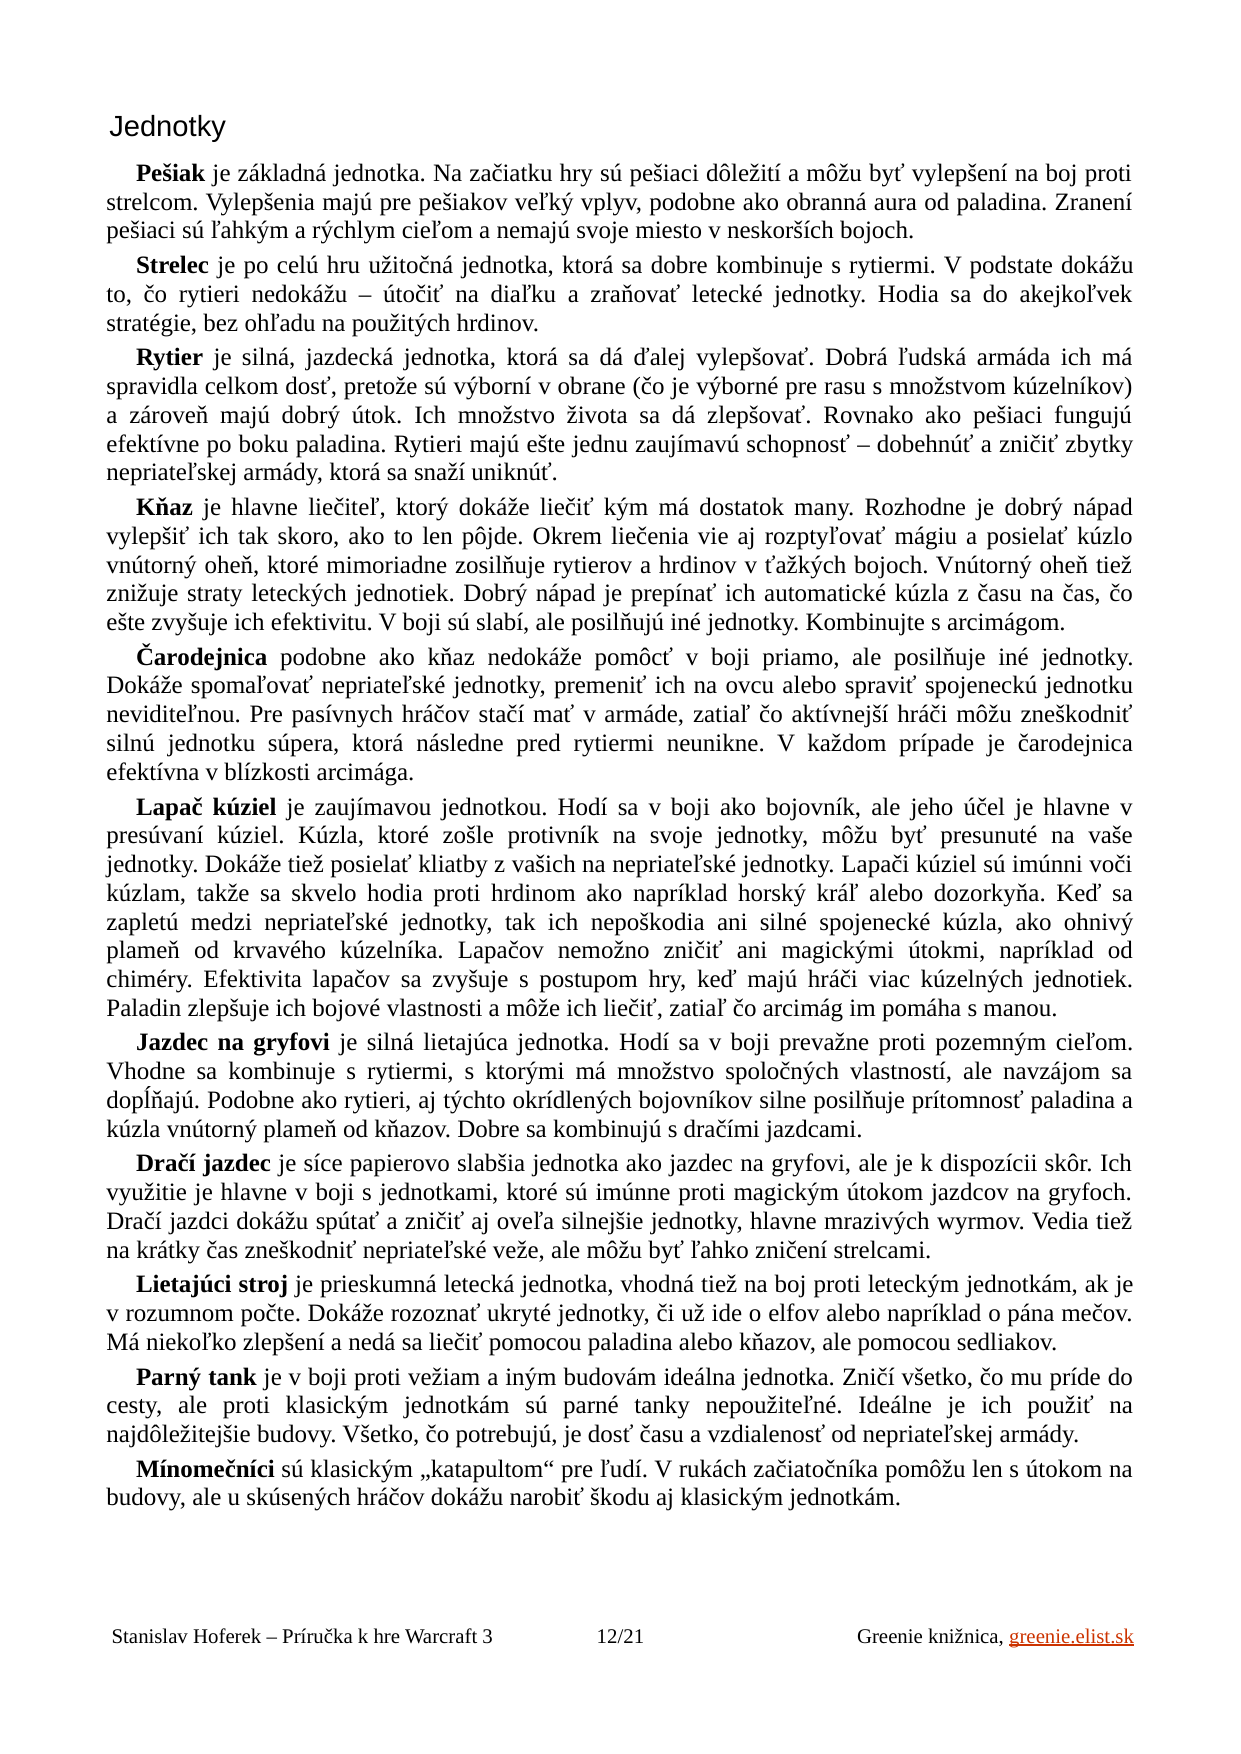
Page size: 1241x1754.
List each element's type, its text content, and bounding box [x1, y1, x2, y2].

text Lapač kúziel je zaujímavou jednotkou. Hodí sa v boji ako bojovník, ale jeho účel je hlavne v presúvaní kúziel. Kúzla, ktoré zošle protivník na svoje jednotky, môžu byť presunuté na vaše jednotky. Dokáže tiež posielať kliatby z vašich na nepriateľské jednotky. Lapači kúziel sú imúnni voči kúzlam, takže sa skvelo hodia proti hrdinom ako napríklad horský kráľ alebo dozorkyňa. Keď sa zapletú medzi nepriateľské jednotky, tak ich nepoškodia ani silné spojenecké kúzla, ako ohnivý plameň od krvavého kúzelníka. Lapačov nemožno zničiť ani magickými útokmi, napríklad od chiméry. Efektivita lapačov sa zvyšuje s postupom hry, keď majú hráči viac kúzelných jednotiek. Paladin zlepšuje ich bojové vlastnosti a môže ich liečiť, zatiaľ čo arcimág im pomáha s manou. [106, 792, 1134, 1022]
text Parný tank je v boji proti vežiam a iným budovám ideálna jednotka. Zničí všetko, čo mu príde do cesty, ale proti klasickým jednotkám sú parné tanky nepoužiteľné. Ideálne je ich použiť na najdôležitejšie budovy. Všetko, čo potrebujú, je dosť času a vzdialenosť od nepriateľskej armády. [106, 1362, 1134, 1448]
text Jazdec na gryfovi je silná lietajúca jednotka. Hodí sa v boji prevažne proti pozemným cieľom. Vhodne sa kombinuje s rytiermi, s ktorými má množstvo spoločných vlastností, ale navzájom sa dopĺňajú. Podobne ako rytieri, aj týchto okrídlených bojovníkov silne posilňuje prítomnosť paladina a kúzla vnútorný plameň od kňazov. Dobre sa kombinujú s dračími jazdcami. [106, 1027, 1134, 1142]
text Kňaz je hlavne liečiteľ, ktorý dokáže liečiť kým má dostatok many. Rozhodne je dobrý nápad vylepšiť ich tak skoro, ako to len pôjde. Okrem liečenia vie aj rozptyľovať mágiu a posielať kúzlo vnútorný oheň, ktoré mimoriadne zosilňuje rytierov a hrdinov v ťažkých bojoch. Vnútorný oheň tiež znižuje straty leteckých jednotiek. Dobrý nápad je prepínať ich automatické kúzla z času na čas, čo ešte zvyšuje ich efektivitu. V boji sú slabí, ale posilňujú iné jednotky. Kombinujte s arcimágom. [106, 492, 1134, 636]
text Pešiak je základná jednotka. Na začiatku hry sú pešiaci dôležití a môžu byť vylepšení na boj proti strelcom. Vylepšenia majú pre pešiakov veľký vplyv, podobne ako obranná aura od paladina. Zranení pešiaci sú ľahkým a rýchlym cieľom a nemajú svoje miesto v neskorších bojoch. [106, 158, 1134, 244]
subtitle Jednotky [106, 106, 1134, 146]
text Strelec je po celú hru užitočná jednotka, ktorá sa dobre kombinuje s rytiermi. V podstate dokážu to, čo rytieri nedokážu – útočiť na diaľku a zraňovať letecké jednotky. Hodia sa do akejkoľvek stratégie, bez ohľadu na použitých hrdinov. [106, 250, 1134, 337]
text Dračí jazdec je síce papierovo slabšia jednotka ako jazdec na gryfovi, ale je k dispozícii skôr. Ich využitie je hlavne v boji s jednotkami, ktoré sú imúnne proti magickým útokom jazdcov na gryfoch. Dračí jazdci dokážu spútať a zničiť aj oveľa silnejšie jednotky, hlavne mrazivých wyrmov. Vedia tiež na krátky čas zneškodniť nepriateľské veže, ale môžu byť ľahko zničení strelcami. [106, 1148, 1134, 1263]
text Rytier je silná, jazdecká jednotka, ktorá sa dá ďalej vylepšovať. Dobrá ľudská armáda ich má spravidla celkom dosť, pretože sú výborní v obrane (čo je výborné pre rasu s množstvom kúzelníkov) a zároveň majú dobrý útok. Ich množstvo života sa dá zlepšovať. Rovnako ako pešiaci fungujú efektívne po boku paladina. Rytieri majú ešte jednu zaujímavú schopnosť – dobehnúť a zničiť zbytky nepriateľskej armády, ktorá sa snaží uniknúť. [106, 342, 1134, 486]
text Čarodejnica podobne ako kňaz nedokáže pomôcť v boji priamo, ale posilňuje iné jednotky. Dokáže spomaľovať nepriateľské jednotky, premeniť ich na ovcu alebo spraviť spojeneckú jednotku neviditeľnou. Pre pasívnych hráčov stačí mať v armáde, zatiaľ čo aktívnejší hráči môžu zneškodniť silnú jednotku súpera, ktorá následne pred rytiermi neunikne. V každom prípade je čarodejnica efektívna v blízkosti arcimága. [106, 642, 1134, 786]
text Lietajúci stroj je prieskumná letecká jednotka, vhodná tiež na boj proti leteckým jednotkám, ak je v rozumnom počte. Dokáže rozoznať ukryté jednotky, či už ide o elfov alebo napríklad o pána mečov. Má niekoľko zlepšení a nedá sa liečiť pomocou paladina alebo kňazov, ale pomocou sedliakov. [106, 1269, 1134, 1356]
text Mínomečníci sú klasickým „katapultom“ pre ľudí. V rukách začiatočníka pomôžu len s útokom na budovy, ale u skúsených hráčov dokážu narobiť škodu aj klasickým jednotkám. [106, 1454, 1134, 1511]
